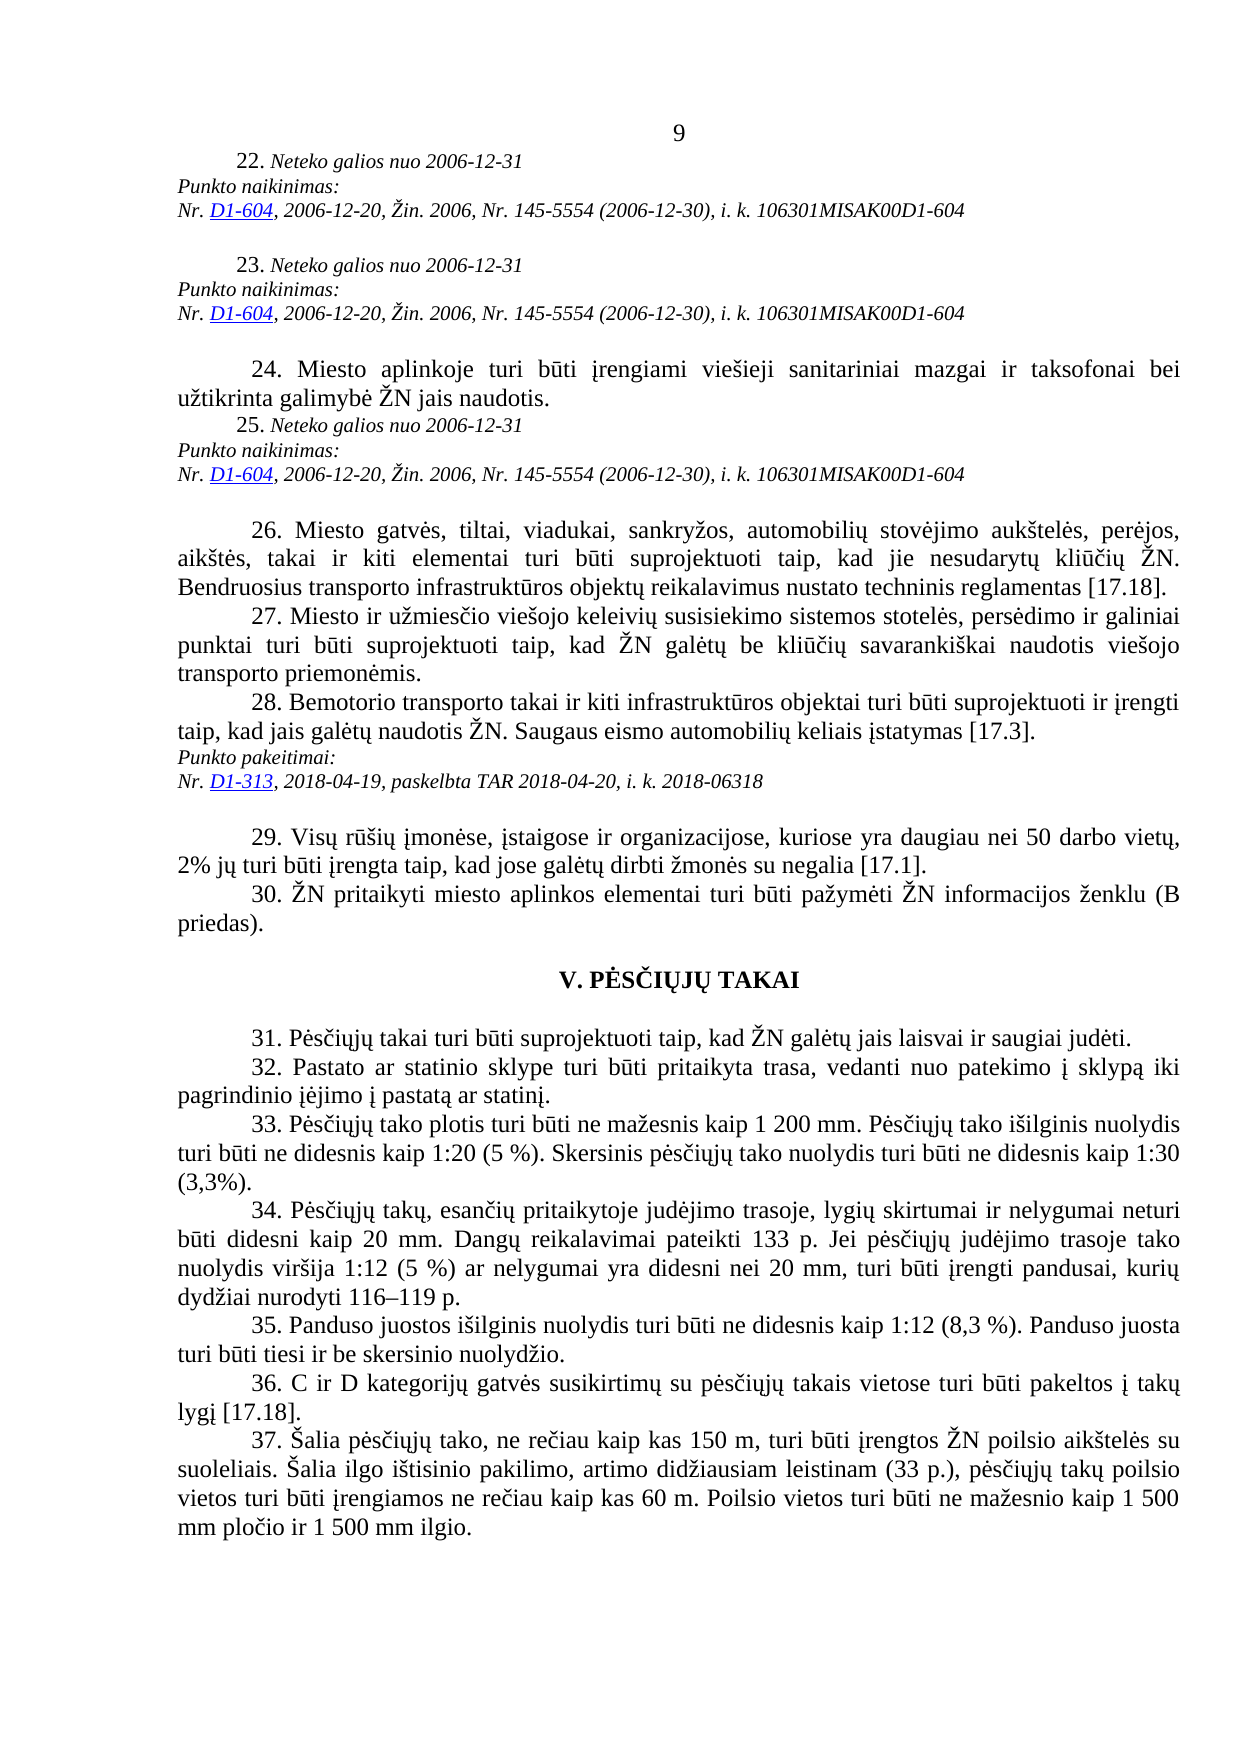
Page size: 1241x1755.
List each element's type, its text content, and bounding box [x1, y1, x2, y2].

text 27. Miesto ir užmiesčio viešojo keleivių susisiekimo sistemos stotelės, persėdimo ir galiniai punktai turi būti suprojektuoti taip, kad ŽN galėtų be kliūčių savarankiškai naudotis viešojo transporto priemonėmis. [177, 601, 1181, 687]
text 26. Miesto gatvės, tiltai, viadukai, sankryžos, automobilių stovėjimo aukštelės, perėjos, aikštės, takai ir kiti elementai turi būti suprojektuoti taip, kad jie nesudarytų kliūčių ŽN. Bendruosius transporto infrastruktūros objektų reikalavimus nustato techninis reglamentas [17.18]. [177, 515, 1181, 601]
text 30. ŽN pritaikyti miesto aplinkos elementai turi būti pažymėti ŽN informacijos ženklu (B priedas). [177, 879, 1181, 937]
text 31. Pėsčiųjų takai turi būti suprojektuoti taip, kad ŽN galėtų jais laisvai ir saugiai judėti. [177, 1023, 1181, 1052]
text 24. Miesto aplinkoje turi būti įrengiami viešieji sanitariniai mazgai ir taksofonai bei užtikrinta galimybė ŽN jais naudotis. [177, 354, 1181, 412]
text 34. Pėsčiųjų takų, esančių pritaikytoje judėjimo trasoje, lygių skirtumai ir nelygumai neturi būti didesni kaip 20 mm. Dangų reikalavimai pateikti 133 p. Jei pėsčiųjų judėjimo trasoje tako nuolydis viršija 1:12 (5 %) ar nelygumai yra didesni nei 20 mm, turi būti įrengti pandusai, kurių dydžiai nurodyti 116–119 p. [177, 1195, 1181, 1310]
text Nr. D1-604, 2006-12-20, Žin. 2006, Nr. 145-5554 (2006-12-30), i. k. 106301MISAK00D1-604 [177, 198, 1181, 222]
text 35. Panduso juostos išilginis nuolydis turi būti ne didesnis kaip 1:12 (8,3 %). Panduso juosta turi būti tiesi ir be skersinio nuolydžio. [177, 1310, 1181, 1368]
text Nr. D1-313, 2018-04-19, paskelbta TAR 2018-04-20, i. k. 2018-06318 [177, 769, 1181, 793]
text 36. C ir D kategorijų gatvės susikirtimų su pėsčiųjų takais vietose turi būti pakeltos į takų lygį [17.18]. [177, 1368, 1181, 1425]
text Punkto naikinimas: [177, 438, 1181, 462]
text Nr. D1-604, 2006-12-20, Žin. 2006, Nr. 145-5554 (2006-12-30), i. k. 106301MISAK00D1-604 [177, 462, 1181, 486]
text Nr. D1-604, 2006-12-20, Žin. 2006, Nr. 145-5554 (2006-12-30), i. k. 106301MISAK00D1-604 [177, 301, 1181, 325]
text 22. Neteko galios nuo 2006-12-31 [177, 148, 1181, 174]
text 23. Neteko galios nuo 2006-12-31 [177, 251, 1181, 277]
text Punkto naikinimas: [177, 174, 1181, 198]
text 33. Pėsčiųjų tako plotis turi būti ne mažesnis kaip 1 200 mm. Pėsčiųjų tako išilginis nuolydis turi būti ne didesnis kaip 1:20 (5 %). Skersinis pėsčiųjų tako nuolydis turi būti ne didesnis kaip 1:30 (3,3%). [177, 1109, 1181, 1195]
text 29. Visų rūšių įmonėse, įstaigose ir organizacijose, kuriose yra daugiau nei 50 darbo vietų, 2% jų turi būti įrengta taip, kad jose galėtų dirbti žmonės su negalia [17.1]. [177, 822, 1181, 879]
text Punkto pakeitimai: [177, 745, 1181, 769]
text 37. Šalia pėsčiųjų tako, ne rečiau kaip kas 150 m, turi būti įrengtos ŽN poilsio aikštelės su suoleliais. Šalia ilgo ištisinio pakilimo, artimo didžiausiam leistinam (33 p.), pėsčiųjų takų poilsio vietos turi būti įrengiamos ne rečiau kaip kas 60 m. Poilsio vietos turi būti ne mažesnio kaip 1 500 mm pločio ir 1 500 mm ilgio. [177, 1425, 1181, 1540]
text 28. Bemotorio transporto takai ir kiti infrastruktūros objektai turi būti suprojektuoti ir įrengti taip, kad jais galėtų naudotis ŽN. Saugaus eismo automobilių keliais įstatymas [17.3]. [177, 687, 1181, 745]
text Punkto naikinimas: [177, 277, 1181, 301]
text 25. Neteko galios nuo 2006-12-31 [177, 412, 1181, 438]
text 32. Pastato ar statinio sklype turi būti pritaikyta trasa, vedanti nuo patekimo į sklypą iki pagrindinio įėjimo į pastatą ar statinį. [177, 1052, 1181, 1109]
text V. PĖSČIŲJŲ TAKAI [177, 965, 1181, 994]
